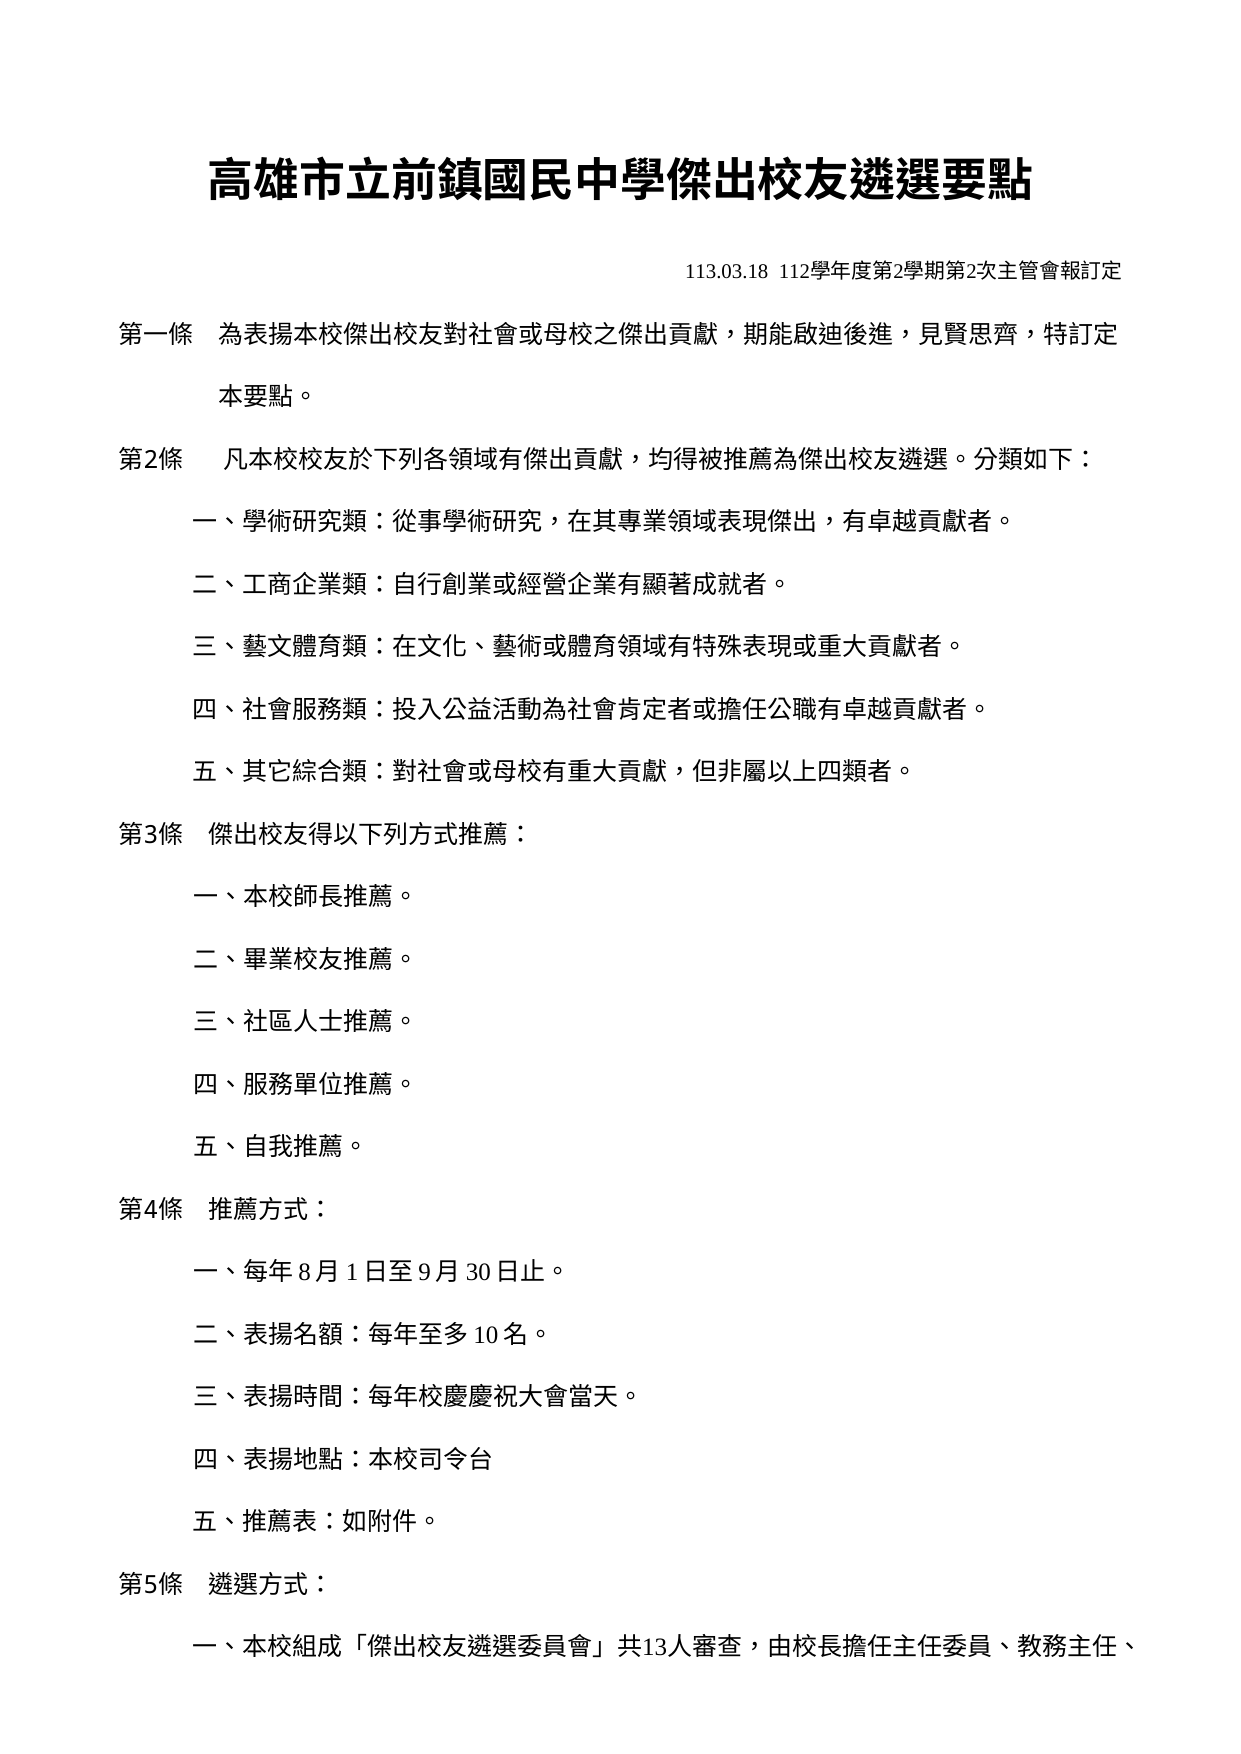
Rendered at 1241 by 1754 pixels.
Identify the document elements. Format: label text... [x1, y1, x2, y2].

text 四、服務單位推薦。 [193, 1041, 1122, 1103]
text 一、本校組成「傑出校友遴選委員會」共13人審查，由校長擔任主任委員、教務主任、學務主任、總務主任、輔導主任、補校主任、人事主任、註冊組長、資料組長、教師會代表、家長會代表、校友代表、社區代表組成。 [192, 1603, 1122, 1666]
list 傑出校友得以下列方式推薦： [118, 791, 1122, 853]
text 三、表揚時間：每年校慶慶祝大會當天。 [193, 1353, 1122, 1416]
list 遴選方式： [118, 1541, 1122, 1603]
text 一、學術研究類：從事學術研究，在其專業領域表現傑出，有卓越貢獻者。 [192, 478, 1122, 541]
text 三、社區人士推薦。 [193, 978, 1122, 1041]
text 第一條 為表揚本校傑出校友對社會或母校之傑出貢獻，期能啟迪後進，見賢思齊，特訂定本要點。 [118, 291, 1122, 416]
text 一、每年8月1日至9月30日止。 [193, 1228, 1122, 1291]
text 一、本校師長推薦。 [193, 853, 1122, 916]
list 推薦方式： [118, 1166, 1122, 1228]
text 五、自我推薦。 [193, 1103, 1122, 1166]
text 四、社會服務類：投入公益活動為社會肯定者或擔任公職有卓越貢獻者。 [192, 666, 1122, 728]
list 凡本校校友於下列各領域有傑出貢獻，均得被推薦為傑出校友遴選。分類如下： [118, 416, 1122, 478]
text 四、表揚地點：本校司令台 [193, 1416, 1122, 1478]
text 二、工商企業類：自行創業或經營企業有顯著成就者。 [192, 541, 1122, 603]
text 二、畢業校友推薦。 [193, 916, 1122, 978]
text 五、其它綜合類：對社會或母校有重大貢獻，但非屬以上四類者。 [192, 728, 1122, 791]
text 五、推薦表：如附件。 [192, 1478, 1122, 1541]
text 二、表揚名額：每年至多10名。 [193, 1291, 1122, 1353]
text 113.03.18 112學年度第2學期第2次主管會報訂定 [118, 228, 1122, 291]
text 三、藝文體育類：在文化、藝術或體育領域有特殊表現或重大貢獻者。 [192, 603, 1122, 666]
text 高雄市立前鎮國民中學傑出校友遴選要點 [118, 103, 1122, 228]
